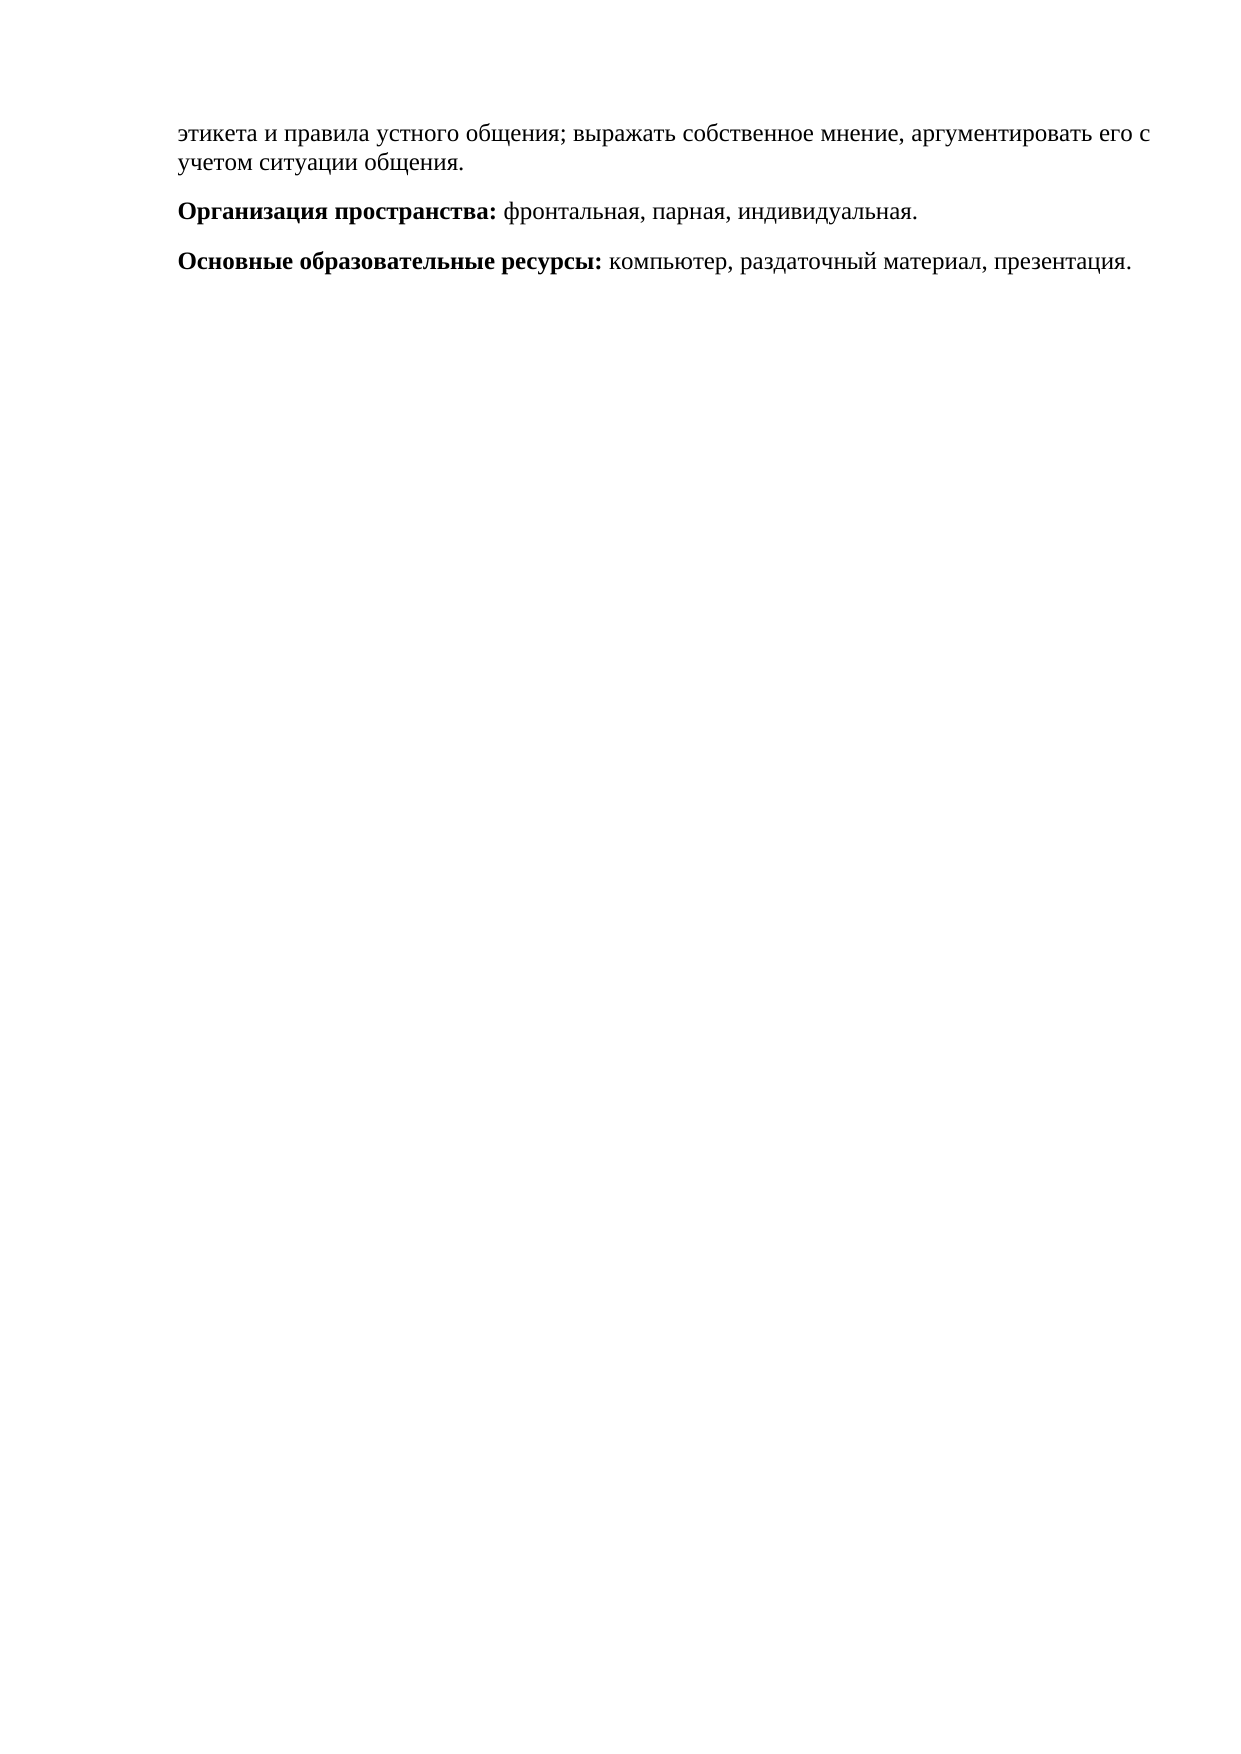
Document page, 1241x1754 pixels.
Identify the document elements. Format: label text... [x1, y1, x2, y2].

text Организация пространства: фронтальная, парная, индивидуальная. [177, 196, 1152, 225]
text этикета и правила устного общения; выражать собственное мнение, аргументировать его с учетом ситуации общения. [177, 118, 1152, 176]
text Основные образовательные ресурсы: компьютер, раздаточный материал, презентация. [177, 246, 1152, 275]
